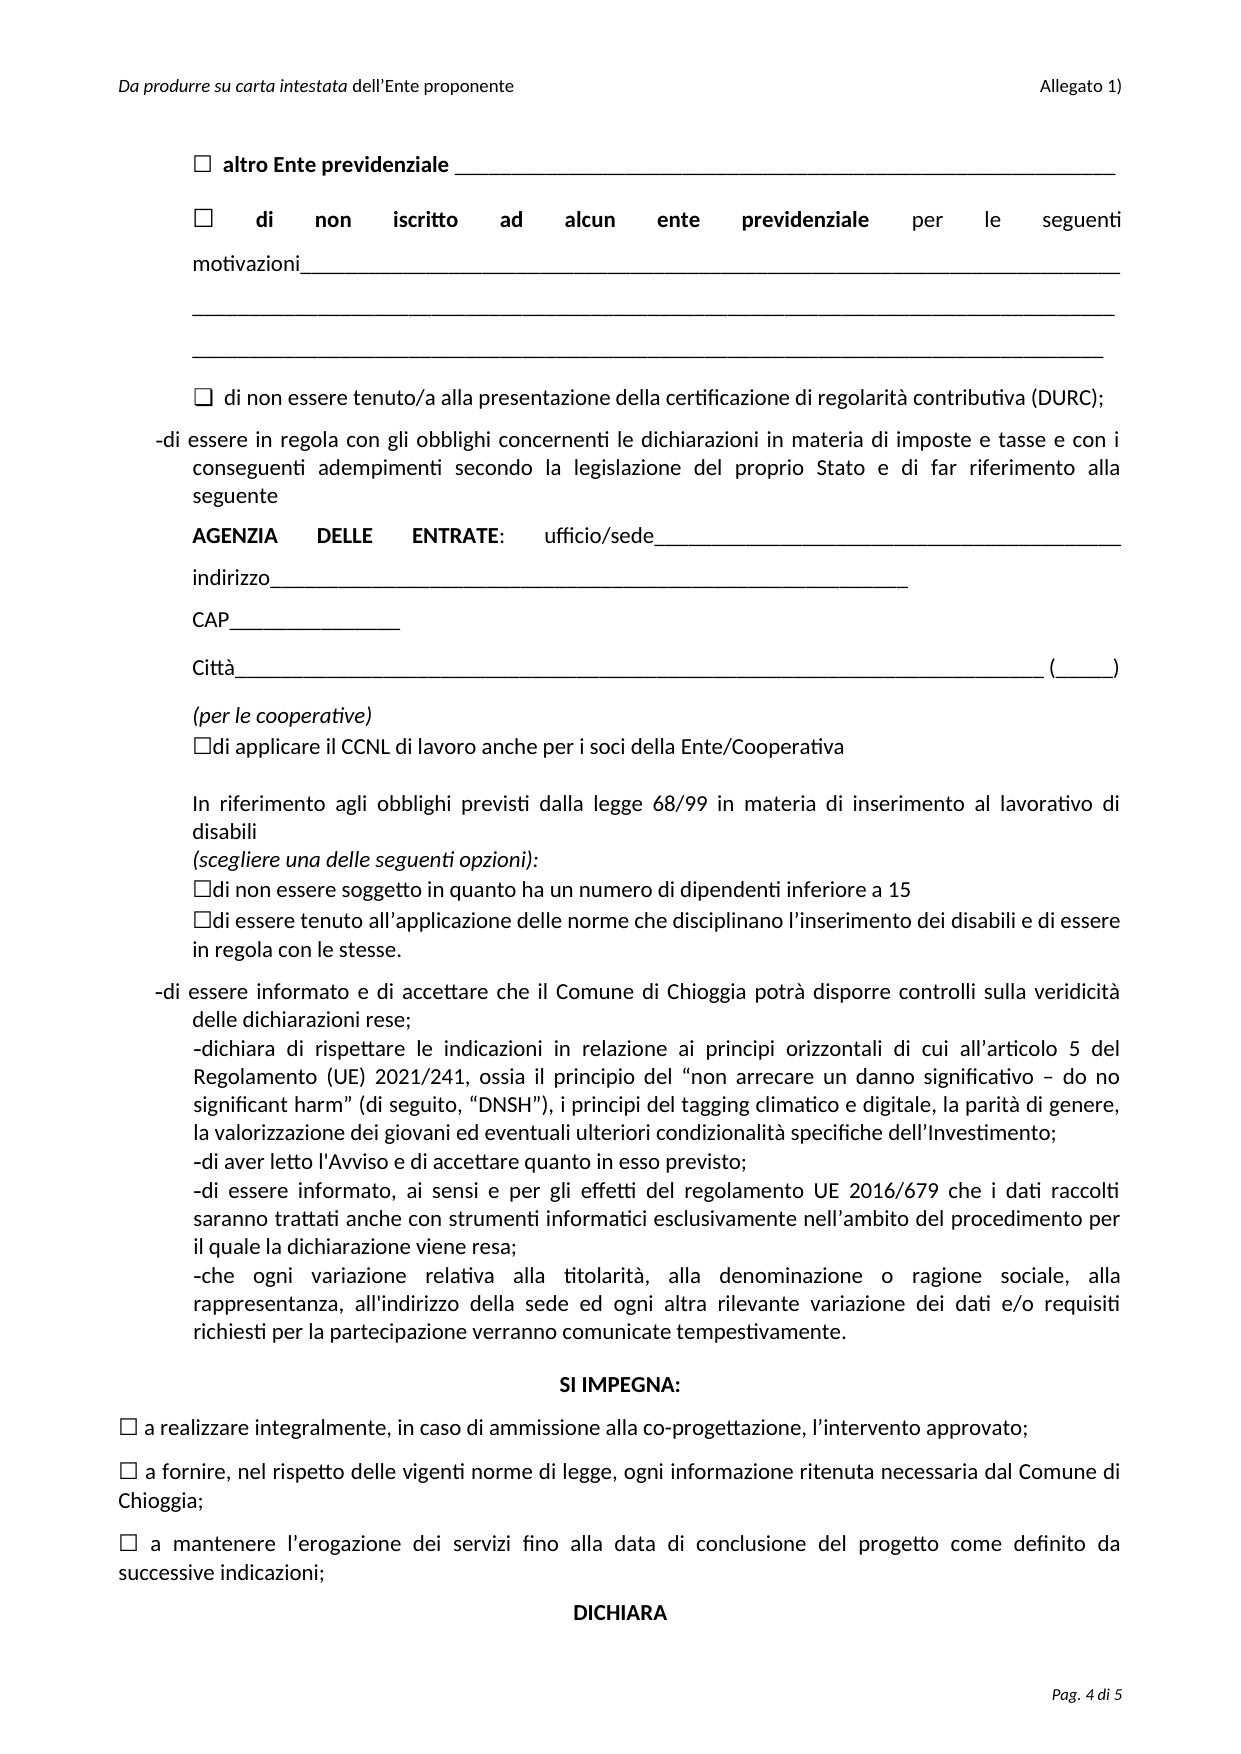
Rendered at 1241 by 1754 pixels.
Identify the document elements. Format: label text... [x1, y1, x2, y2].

list di essere in regola con gli obblighi concernenti le dichiarazioni in materia di imposte e tasse e con i conseguenti adempimenti secondo la legislazione del proprio Stato e di far riferimento alla seguente [155, 425, 1122, 509]
text ☐ a fornire, nel rispetto delle vigenti norme di legge, ogni informazione ritenuta necessaria dal Comune di Chioggia; [118, 1455, 1122, 1514]
text ☐ a realizzare integralmente, in caso di ammissione alla co-progettazione, l’intervento approvato; [118, 1411, 1122, 1442]
text (per le cooperative) [192, 702, 1122, 730]
text Città_______________________________________________________________________ (_____) [192, 653, 1122, 681]
text DICHIARA [118, 1598, 1122, 1626]
text In riferimento agli obblighi previsti dalla legge 68/99 in materia di inserimento al lavorativo di disabili [192, 789, 1122, 845]
list ❏ di non essere tenuto/a alla presentazione della certificazione di regolarità contributiva (DURC); [193, 381, 1122, 412]
list di essere informato, ai sensi e per gli effetti del regolamento UE 2016/679 che i dati raccolti saranno trattati anche con strumenti informatici esclusivamente nell’ambito del procedimento per il quale la dichiarazione viene resa; [193, 1175, 1122, 1260]
list che ogni variazione relativa alla titolarità, alla denominazione o ragione sociale, alla rappresentanza, all'indirizzo della sede ed ogni altra rilevante variazione dei dati e/o requisiti richiesti per la partecipazione verranno comunicate tempestivamente. [193, 1260, 1122, 1346]
list di aver letto l'Avviso e di accettare quanto in esso previsto; [193, 1146, 1122, 1175]
text SI IMPEGNA: [118, 1371, 1122, 1398]
text ☐di non essere soggetto in quanto ha un numero di dipendenti inferiore a 15 [192, 873, 1122, 904]
text ☐ a mantenere l’erogazione dei servizi fino alla data di conclusione del progetto come definito da successive indicazioni; [118, 1527, 1122, 1586]
list di essere informato e di accettare che il Comune di Chioggia potrà disporre controlli sulla veridicità delle dichiarazioni rese; [154, 976, 1122, 1033]
text ☐ altro Ente previdenziale __________________________________________________________ [192, 148, 1122, 179]
text (scegliere una delle seguenti opzioni): [192, 845, 1122, 873]
text ☐di essere tenuto all’applicazione delle norme che disciplinano l’inserimento dei disabili e di essere in regola con le stesse. [192, 904, 1122, 963]
text AGENZIA DELLE ENTRATE: ufficio/sede_________________________________________ indirizzo________________________________________________________ CAP_______________ [192, 521, 1122, 633]
list dichiara di rispettare le indicazioni in relazione ai principi orizzontali di cui all’articolo 5 del Regolamento (UE) 2021/241, ossia il principio del “non arrecare un danno significativo – do no significant harm” (di seguito, “DNSH”), i principi del tagging climatico e digitale, la parità di genere, la valorizzazione dei giovani ed eventuali ulteriori condizionalità specifiche dell’Investimento; [193, 1033, 1122, 1146]
text ☐di applicare il CCNL di lavoro anche per i soci della Ente/Cooperativa [192, 730, 1122, 761]
text ☐ di non iscritto ad alcun ente previdenziale per le seguenti motivazioni_________________________________________________________________________________________________________________________________________________________________________________________________________________________________________ [192, 201, 1122, 361]
